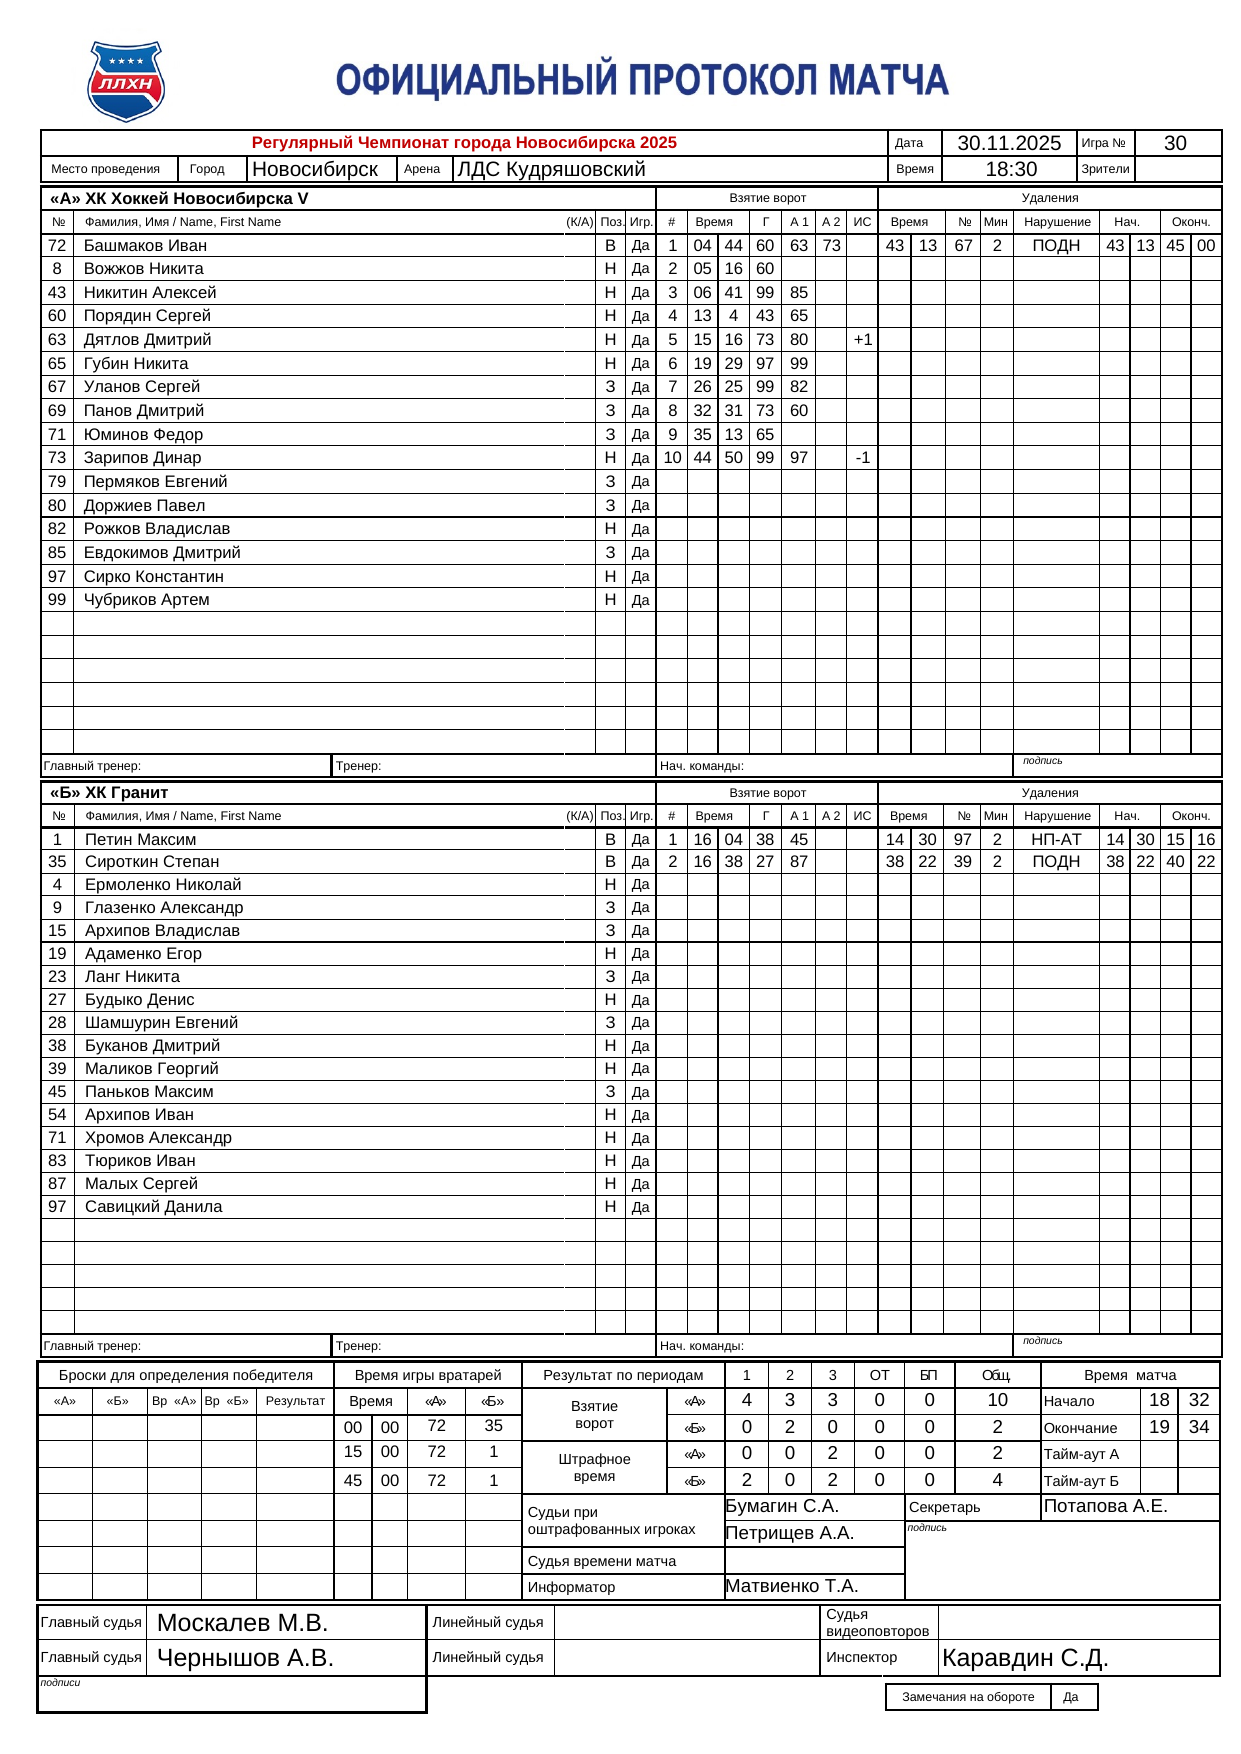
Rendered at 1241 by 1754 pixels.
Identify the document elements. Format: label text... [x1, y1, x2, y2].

table_cell [944, 943, 980, 964]
table_cell [1192, 328, 1221, 351]
table_cell [1161, 612, 1190, 634]
table_cell Да [626, 1173, 655, 1195]
table_cell [1131, 989, 1160, 1011]
table_cell 97 [42, 1196, 74, 1218]
table_cell 04 [688, 235, 717, 256]
table_cell [946, 446, 980, 469]
table_cell [816, 470, 846, 493]
table_cell [1192, 281, 1221, 303]
table_cell Нач. команды: [657, 1335, 1012, 1356]
table_cell В [596, 829, 625, 849]
table_cell Время [879, 805, 943, 826]
table_cell [1161, 943, 1190, 964]
table_cell 13 [1131, 235, 1160, 256]
table_cell [1014, 1012, 1099, 1033]
table_cell [1014, 989, 1099, 1011]
table_cell 1 [657, 235, 687, 256]
table_cell [1192, 943, 1221, 964]
table_header 30 [1136, 131, 1221, 155]
table_header Результат по периодам [523, 1363, 724, 1387]
table_cell [946, 470, 980, 493]
table_cell 99 [42, 588, 73, 611]
table_cell [946, 257, 980, 280]
table_cell [688, 1150, 717, 1172]
table_cell [981, 1265, 1013, 1287]
table_cell [981, 352, 1013, 374]
table_cell [847, 829, 877, 849]
table_cell [1100, 541, 1129, 564]
table_cell [944, 1081, 980, 1103]
table_cell 38 [879, 850, 910, 872]
table_cell [719, 1150, 749, 1172]
table_header «Б» ХК Гранит [42, 783, 655, 803]
table_cell [782, 1311, 815, 1333]
table_cell [257, 1416, 333, 1440]
table_cell [944, 989, 980, 1011]
table_cell Н [596, 1173, 625, 1195]
table_cell «А» [39, 1389, 92, 1413]
table_cell [1100, 1196, 1129, 1218]
table_cell 00 [373, 1441, 407, 1467]
table_cell [847, 659, 877, 682]
table_cell Паньков Максим [75, 1081, 564, 1103]
table_cell [565, 518, 595, 540]
table_cell [565, 494, 595, 516]
table_cell [879, 352, 910, 374]
table_cell [879, 1012, 910, 1033]
table_cell [1161, 1150, 1190, 1172]
table_cell З [596, 896, 625, 918]
table_cell [981, 1104, 1013, 1126]
table_cell Малых Сергей [75, 1173, 564, 1195]
table_cell [981, 1242, 1013, 1264]
table_header 30.11.2025 [943, 131, 1076, 155]
table_cell [1192, 989, 1221, 1011]
table_cell [1014, 588, 1099, 611]
table_cell [912, 1058, 943, 1079]
table_cell [1014, 1196, 1099, 1218]
table_cell 34 [1179, 1415, 1219, 1440]
table_cell [981, 494, 1013, 516]
table_cell [565, 1035, 595, 1057]
table_cell 4 [657, 305, 687, 327]
table_cell [1161, 1104, 1190, 1126]
table_cell [847, 1081, 877, 1103]
table_cell [816, 659, 846, 682]
table_cell З [596, 920, 625, 941]
table_cell [202, 1574, 256, 1599]
table_cell № [946, 211, 980, 233]
table_cell Окончание [1042, 1415, 1140, 1440]
table_cell [1131, 494, 1160, 516]
table_cell [719, 874, 749, 895]
table_cell [1161, 257, 1190, 280]
picture [5, 28, 1179, 129]
table_cell [408, 1521, 465, 1546]
table_cell [657, 920, 687, 941]
table_cell [981, 518, 1013, 540]
table_cell 67 [42, 376, 73, 398]
table_cell [750, 1127, 781, 1149]
table_cell [750, 966, 781, 987]
table_cell [1131, 1081, 1160, 1103]
table_cell [626, 659, 655, 682]
table_cell подпись [906, 1522, 1219, 1599]
table_cell [74, 730, 564, 753]
table_cell [1192, 1035, 1221, 1057]
table_cell Штрафное время [523, 1442, 666, 1493]
table_cell ПОДН [1014, 235, 1099, 256]
table_cell [657, 943, 687, 964]
table_cell [912, 636, 945, 658]
table_cell [1014, 470, 1099, 493]
table_cell [719, 1173, 749, 1195]
table_cell [1179, 1441, 1219, 1467]
table_cell [688, 943, 717, 964]
table_cell [688, 612, 717, 634]
table_cell [879, 1127, 910, 1149]
table_cell [750, 1196, 781, 1218]
table_cell [1131, 1035, 1160, 1057]
table_cell 16 [719, 257, 749, 280]
table_cell [782, 1035, 815, 1057]
table_cell [373, 1521, 407, 1546]
table_cell 00 [373, 1468, 407, 1493]
table_cell [946, 494, 980, 516]
table_cell [1192, 446, 1221, 469]
table_cell [719, 1288, 749, 1310]
table_cell [1100, 612, 1129, 634]
table_cell [657, 541, 687, 564]
table_cell [1131, 1219, 1160, 1241]
table_cell [565, 683, 595, 706]
table_cell 16 [688, 829, 717, 849]
table_cell Да [626, 376, 655, 398]
table_cell [565, 1242, 595, 1264]
table_cell [1161, 1035, 1190, 1057]
table_cell [1100, 989, 1129, 1011]
table_cell [257, 1574, 333, 1599]
table_cell [912, 874, 943, 895]
table_cell [657, 588, 687, 611]
table_cell [1161, 423, 1190, 445]
table_cell [912, 1196, 943, 1218]
table_cell [466, 1494, 521, 1520]
table_cell [1100, 636, 1129, 658]
table_cell Н [596, 305, 625, 327]
table_cell [879, 446, 910, 469]
table_cell [816, 707, 846, 729]
table_cell [946, 281, 980, 303]
table_cell [1192, 636, 1221, 658]
table_cell [1014, 328, 1099, 351]
table_cell [1014, 518, 1099, 540]
table_cell [816, 896, 846, 918]
table_cell [626, 612, 655, 634]
table_cell Оконч. [1161, 805, 1221, 826]
table_cell [1192, 1311, 1221, 1333]
table_cell [565, 470, 595, 493]
table_cell [657, 1288, 687, 1310]
table_cell [816, 1058, 846, 1079]
table_cell [847, 470, 877, 493]
table_cell [688, 1173, 717, 1195]
table_cell [719, 588, 749, 611]
table_cell [626, 683, 655, 706]
table_cell [912, 1150, 943, 1172]
table_cell [42, 1242, 74, 1264]
table_cell [688, 1311, 717, 1333]
table_cell [879, 707, 910, 729]
table_cell [1100, 943, 1129, 964]
table_cell [1014, 257, 1099, 280]
table_cell Игр. [626, 805, 655, 826]
table_cell 1 [657, 829, 687, 849]
table_cell З [596, 470, 625, 493]
table_cell Главный тренер: [42, 1335, 330, 1356]
table_cell [981, 1127, 1013, 1149]
table_cell # [657, 805, 687, 826]
table_cell 00 [373, 1416, 407, 1440]
table_cell 0 [812, 1415, 854, 1440]
table_cell [879, 1150, 910, 1172]
table_cell [847, 352, 877, 374]
table_cell 67 [946, 235, 980, 256]
table_cell Никитин Алексей [74, 281, 564, 303]
table_cell № [42, 211, 73, 233]
table_cell [1141, 1468, 1177, 1493]
table_cell 43 [1100, 235, 1129, 256]
table_cell [912, 707, 945, 729]
table_cell [719, 1058, 749, 1079]
table_cell [148, 1441, 201, 1467]
table_cell 00 [1192, 235, 1221, 256]
table_cell Ермоленко Николай [75, 874, 564, 895]
table_cell 0 [855, 1389, 904, 1413]
table_cell [1192, 352, 1221, 374]
table_cell [688, 1219, 717, 1241]
table_cell [750, 1081, 781, 1103]
table_cell [912, 659, 945, 682]
table_cell [719, 1311, 749, 1333]
table_cell [565, 1265, 595, 1287]
table_cell [657, 1242, 687, 1264]
table_cell [657, 636, 687, 658]
table_cell [1100, 1035, 1129, 1057]
table_cell [1014, 943, 1099, 964]
table_cell [596, 1219, 625, 1241]
table_cell [944, 1035, 980, 1057]
table_cell 7 [657, 376, 687, 398]
table_cell Фамилия, Имя / Name, First Name [74, 211, 565, 233]
table_cell [879, 659, 910, 682]
table_cell [946, 518, 980, 540]
table_cell [1100, 494, 1129, 516]
table_cell [657, 1311, 687, 1333]
table_cell ПОДН [1014, 850, 1099, 872]
table_cell [565, 399, 595, 422]
table_cell [981, 920, 1013, 941]
table_cell [879, 494, 910, 516]
table_cell [847, 518, 877, 540]
table_cell Тайм-аут Б [1042, 1468, 1140, 1493]
table_cell Г [750, 805, 781, 826]
table_cell [257, 1521, 333, 1546]
table_cell [879, 257, 910, 280]
table_cell Нач. [1100, 211, 1160, 233]
table_cell ИС [847, 211, 877, 233]
table_cell [335, 1547, 371, 1573]
table_cell [1161, 989, 1190, 1011]
table_cell [688, 565, 717, 587]
table_cell [1014, 730, 1099, 753]
table_cell [626, 1311, 655, 1333]
table_cell [1014, 1035, 1099, 1057]
table_cell [335, 1574, 371, 1599]
table_cell [1131, 1196, 1160, 1218]
table_cell [1100, 305, 1129, 327]
table_cell [596, 1311, 625, 1333]
table_cell [1136, 157, 1221, 181]
table_cell [879, 612, 910, 634]
table_cell [847, 565, 877, 587]
table_cell [39, 1441, 92, 1467]
table_cell [750, 518, 781, 540]
table_cell [1161, 659, 1190, 682]
table_cell [1014, 494, 1099, 516]
table_cell [1100, 281, 1129, 303]
table_cell [1161, 1058, 1190, 1079]
table_cell 1 [42, 829, 74, 849]
table_cell Н [596, 1104, 625, 1126]
table_cell [42, 683, 73, 706]
table_cell [719, 943, 749, 964]
table_cell [912, 612, 945, 634]
table_cell [1100, 1288, 1129, 1310]
table_cell «Б» [93, 1389, 147, 1413]
table_cell [946, 565, 980, 587]
table_cell [1192, 683, 1221, 706]
table_cell (К/А) [565, 805, 595, 826]
table_cell [1014, 1288, 1099, 1310]
table_cell [847, 1035, 877, 1057]
table_cell 0 [905, 1389, 954, 1413]
table_cell [1131, 399, 1160, 422]
table_cell [1131, 518, 1160, 540]
table_cell 65 [750, 423, 781, 445]
table_cell Юминов Федор [74, 423, 564, 445]
table_cell Адаменко Егор [75, 943, 564, 964]
table_cell 73 [816, 235, 846, 256]
table_cell Да [626, 423, 655, 445]
table_cell [847, 1012, 877, 1033]
table_cell [688, 1058, 717, 1079]
table_cell 4 [726, 1389, 768, 1413]
table_cell [847, 874, 877, 895]
table_cell 65 [42, 352, 73, 374]
table_cell [981, 659, 1013, 682]
table_cell [1100, 565, 1129, 587]
table_cell 30 [1131, 829, 1160, 849]
table_cell 05 [688, 257, 717, 280]
table_cell [847, 1311, 877, 1333]
table_cell [1014, 565, 1099, 587]
table_cell 18 [1141, 1389, 1177, 1413]
table_cell Вр «Б» [202, 1389, 256, 1413]
table_cell 2 [657, 257, 687, 280]
table_cell [555, 1606, 819, 1639]
table_cell 9 [657, 423, 687, 445]
table_cell [565, 541, 595, 564]
table_cell [750, 1150, 781, 1172]
table_cell [1014, 352, 1099, 374]
table_cell [1014, 1127, 1099, 1149]
table_cell Да [626, 328, 655, 351]
table_cell [847, 1242, 877, 1264]
table_cell Буканов Дмитрий [75, 1035, 564, 1057]
table_cell [148, 1547, 201, 1573]
table_cell [816, 565, 846, 587]
table_cell [335, 1494, 371, 1520]
table_cell 13 [912, 235, 945, 256]
table_cell Да [626, 565, 655, 587]
table_cell 0 [905, 1415, 954, 1440]
table_cell [42, 707, 73, 729]
table_cell 99 [782, 352, 815, 374]
table_cell 60 [782, 399, 815, 422]
table_cell [657, 1196, 687, 1218]
table_cell [1192, 612, 1221, 634]
table_cell [1161, 730, 1190, 753]
table_cell Да [626, 1058, 655, 1079]
table_cell [565, 943, 595, 964]
table_cell 3 [657, 281, 687, 303]
table_cell [565, 707, 595, 729]
table_cell [981, 1196, 1013, 1218]
table_cell [1014, 1150, 1099, 1172]
table_cell [912, 920, 943, 941]
table_cell Инспектор [821, 1640, 938, 1675]
table_cell [373, 1574, 407, 1599]
table_cell [1131, 423, 1160, 445]
table_cell [1100, 518, 1129, 540]
table_cell [912, 281, 945, 303]
table_cell [565, 1288, 595, 1310]
table_cell 8 [42, 257, 73, 280]
table_cell [1014, 612, 1099, 634]
table_cell [750, 541, 781, 564]
table_cell [944, 1242, 980, 1264]
table_cell Петрищев А.А. [726, 1521, 904, 1546]
table_cell [1100, 920, 1129, 941]
table_cell [816, 1104, 846, 1126]
table_cell [879, 1104, 910, 1126]
table_cell [657, 730, 687, 753]
table_cell Судья времени матча [523, 1548, 724, 1573]
table_cell [1100, 352, 1129, 374]
table_cell [879, 1242, 910, 1264]
table_cell Начало [1042, 1389, 1140, 1413]
table_cell 2 [812, 1468, 854, 1493]
table_cell [688, 1035, 717, 1057]
table_cell З [596, 1012, 625, 1033]
table_cell 63 [42, 328, 73, 351]
table_cell Игр. [626, 211, 655, 233]
table_cell [782, 494, 815, 516]
table_cell [408, 1574, 465, 1599]
table_cell [816, 446, 846, 469]
table_header Игра № [1078, 131, 1134, 155]
table_cell [42, 730, 73, 753]
table_cell [1131, 1127, 1160, 1149]
table_cell Да [626, 399, 655, 422]
table_cell 45 [42, 1081, 74, 1103]
table_cell Сироткин Степан [75, 850, 564, 872]
table_cell [1131, 541, 1160, 564]
table_cell [981, 1219, 1013, 1241]
table_cell 60 [750, 235, 781, 256]
table_cell [1014, 1058, 1099, 1079]
table_cell [626, 730, 655, 753]
table_cell Тренер: [333, 1335, 655, 1356]
table_cell Чернышов А.В. [147, 1640, 425, 1675]
table_cell [596, 1242, 625, 1264]
table_cell 13 [719, 423, 749, 445]
table_cell 35 [42, 850, 74, 872]
table_cell [42, 659, 73, 682]
table_cell [75, 1288, 564, 1310]
table_cell [847, 305, 877, 327]
table_cell [816, 281, 846, 303]
table_cell [981, 612, 1013, 634]
table_cell [1192, 1219, 1221, 1241]
table_cell [719, 730, 749, 753]
table_cell [596, 636, 625, 658]
table_cell [981, 399, 1013, 422]
table_header «А» ХК Хоккей Новосибирска V [42, 188, 655, 209]
table_cell [847, 1150, 877, 1172]
table_cell Н [596, 874, 625, 895]
table_cell Тюриков Иван [75, 1150, 564, 1172]
table_cell 80 [42, 494, 73, 516]
table_cell Н [596, 257, 625, 280]
table_cell 39 [42, 1058, 74, 1079]
table_cell [912, 1265, 943, 1287]
table_cell Главный судья [39, 1640, 146, 1675]
table_cell Да [626, 920, 655, 941]
table_cell [912, 565, 945, 587]
table_cell [879, 305, 910, 327]
table_header Удаления [879, 188, 1221, 209]
table_cell [688, 1104, 717, 1126]
table_cell [688, 1081, 717, 1103]
table_cell Хромов Александр [75, 1127, 564, 1149]
table_cell [946, 730, 980, 753]
table_cell [1161, 1242, 1190, 1264]
table_cell [565, 1012, 595, 1033]
table_cell [688, 518, 717, 540]
table_cell 73 [750, 399, 781, 422]
table_cell [847, 966, 877, 987]
table_cell 35 [688, 423, 717, 445]
table_cell Нач. [1100, 805, 1160, 826]
table_cell [1192, 1265, 1221, 1287]
table_cell [626, 1219, 655, 1241]
table_cell Глазенко Александр [75, 896, 564, 918]
table_cell [816, 1035, 846, 1057]
table_cell Поз. [596, 805, 625, 826]
table_cell [782, 896, 815, 918]
table_cell Да [626, 829, 655, 849]
table_cell [782, 659, 815, 682]
table_cell Архипов Владислав [75, 920, 564, 941]
table_cell [879, 588, 910, 611]
table_cell [1131, 1265, 1160, 1287]
table_cell [1192, 1150, 1221, 1172]
table_cell 2 [956, 1442, 1040, 1467]
table_cell [946, 423, 980, 445]
table_cell [74, 659, 564, 682]
table_cell [1100, 1150, 1129, 1172]
table_cell [981, 730, 1013, 753]
table_cell 10 [956, 1389, 1040, 1413]
table_cell 1 [466, 1468, 521, 1493]
table_cell Да [626, 281, 655, 303]
table_cell [912, 494, 945, 516]
table_cell [782, 518, 815, 540]
table_cell 29 [719, 352, 749, 374]
table_cell [1131, 943, 1160, 964]
table_cell [1014, 541, 1099, 564]
table_cell [879, 636, 910, 658]
table_cell [688, 1012, 717, 1033]
table_cell [1192, 1127, 1221, 1149]
table_cell [981, 943, 1013, 964]
table_cell [782, 707, 815, 729]
table_cell [596, 683, 625, 706]
table_cell [1131, 257, 1160, 280]
table_cell Евдокимов Дмитрий [74, 541, 564, 564]
table_cell 30 [912, 829, 943, 849]
table_cell Да [626, 1035, 655, 1057]
table_cell [847, 423, 877, 445]
table_cell [1161, 305, 1190, 327]
table_cell [1161, 1012, 1190, 1033]
table_cell [847, 257, 877, 280]
table_cell [816, 1012, 846, 1033]
table_cell [1192, 494, 1221, 516]
table_cell Н [596, 943, 625, 964]
table_cell Да [626, 518, 655, 540]
table_cell [202, 1416, 256, 1440]
table_cell [782, 1265, 815, 1287]
table_cell [782, 874, 815, 895]
table_cell [1179, 1468, 1219, 1493]
table_cell [879, 423, 910, 445]
table_cell 2 [981, 850, 1013, 872]
table_cell 71 [42, 423, 73, 445]
table_cell [1100, 328, 1129, 351]
table_cell 41 [719, 281, 749, 303]
table_cell 45 [335, 1468, 371, 1493]
table_cell [782, 1012, 815, 1033]
table_cell [688, 730, 717, 753]
table_cell Вр «А» [148, 1389, 201, 1413]
table_cell Да [626, 257, 655, 280]
table_cell 4 [719, 305, 749, 327]
table_cell [750, 1288, 781, 1310]
table_cell [816, 636, 846, 658]
table_cell [847, 588, 877, 611]
table_cell [626, 1242, 655, 1264]
table_header Замечания на обороте [887, 1685, 1050, 1709]
table_cell № [944, 805, 980, 826]
table_cell [782, 1242, 815, 1264]
table_cell [847, 1288, 877, 1310]
table_cell [879, 376, 910, 398]
table_cell Да [626, 1150, 655, 1172]
table_cell Пермяков Евгений [74, 470, 564, 493]
table_cell [1014, 966, 1099, 987]
table_cell Да [626, 943, 655, 964]
table_cell [202, 1494, 256, 1520]
table_cell [816, 850, 846, 872]
table_cell З [596, 494, 625, 516]
table_cell [847, 612, 877, 634]
table_cell 0 [769, 1468, 811, 1493]
table_cell [847, 850, 877, 872]
table_cell [1014, 305, 1099, 327]
table_cell [657, 989, 687, 1011]
table_cell [944, 1173, 980, 1195]
table_cell [946, 328, 980, 351]
table_cell Тайм-аут А [1042, 1441, 1140, 1467]
table_cell [1131, 707, 1160, 729]
table_cell [657, 1150, 687, 1172]
table_cell Нач. команды: [657, 755, 1012, 776]
table_cell [1161, 1288, 1190, 1310]
table_cell [688, 1127, 717, 1149]
table_cell [750, 1242, 781, 1264]
table_cell [565, 1150, 595, 1172]
table_cell [1131, 896, 1160, 918]
table_cell [719, 1219, 749, 1241]
table_cell [750, 1104, 781, 1126]
table_cell [719, 612, 749, 634]
table_cell [750, 989, 781, 1011]
table_cell [1131, 352, 1160, 374]
table_cell [847, 1173, 877, 1195]
table_cell Да [626, 966, 655, 987]
table_cell [1100, 1104, 1129, 1126]
table_cell [750, 1058, 781, 1079]
table_cell [879, 896, 910, 918]
table_cell 19 [1141, 1415, 1177, 1440]
table_cell Да [626, 588, 655, 611]
table_cell [879, 565, 910, 587]
table_cell [1161, 588, 1190, 611]
table_cell [565, 257, 595, 280]
table_cell подпись [1014, 1335, 1221, 1356]
table_cell 71 [42, 1127, 74, 1149]
table_cell [750, 896, 781, 918]
table_cell Маликов Георгий [75, 1058, 564, 1079]
table_header Взятие ворот [657, 188, 877, 209]
table_cell [1014, 896, 1099, 918]
table_cell Н [596, 352, 625, 374]
table_cell [565, 1081, 595, 1103]
table_cell [719, 565, 749, 587]
table_cell [657, 896, 687, 918]
table_cell [1192, 305, 1221, 327]
table_cell Тренер: [333, 755, 655, 776]
table_cell [879, 989, 910, 1011]
table_cell 10 [657, 446, 687, 469]
table_cell [944, 1012, 980, 1033]
table_cell [847, 1265, 877, 1287]
table_cell Порядин Сергей [74, 305, 564, 327]
table_cell [782, 966, 815, 987]
table_cell [1099, 1682, 1220, 1711]
table_cell 14 [1100, 829, 1129, 849]
table_cell [1100, 1242, 1129, 1264]
table_cell [782, 423, 815, 445]
table_cell А 2 [816, 805, 846, 826]
table_cell [1192, 1242, 1221, 1264]
table_cell [912, 470, 945, 493]
table_cell Время [688, 211, 749, 233]
table_cell 35 [466, 1416, 521, 1440]
table_cell [1014, 376, 1099, 398]
table_cell [847, 376, 877, 398]
table_cell 0 [769, 1442, 811, 1467]
table_cell [782, 1196, 815, 1218]
table_cell [596, 1288, 625, 1310]
table_cell [657, 518, 687, 540]
table_cell 50 [719, 446, 749, 469]
table_cell [879, 399, 910, 422]
table_cell [981, 423, 1013, 445]
table_cell [912, 1288, 943, 1310]
table_cell [816, 1127, 846, 1149]
table_cell [847, 730, 877, 753]
table_cell [879, 1288, 910, 1310]
table_cell Н [596, 446, 625, 469]
table_cell 85 [782, 281, 815, 303]
table_cell [782, 1150, 815, 1172]
table_cell Губин Никита [74, 352, 564, 374]
table_cell [42, 612, 73, 634]
table_cell 80 [782, 328, 815, 351]
table_cell [596, 1265, 625, 1287]
table_cell [1131, 328, 1160, 351]
table_cell 00 [335, 1416, 371, 1440]
table_cell [719, 636, 749, 658]
table_cell [847, 1104, 877, 1126]
table_cell [688, 1242, 717, 1264]
table_cell [74, 683, 564, 706]
table_cell [782, 730, 815, 753]
table_cell [944, 896, 980, 918]
table_cell [1014, 1104, 1099, 1126]
table_cell [1161, 1196, 1190, 1218]
table_cell [750, 683, 781, 706]
table_cell Чубриков Артем [74, 588, 564, 611]
table_cell [879, 1219, 910, 1241]
table_header Дата [889, 131, 941, 155]
table_cell [657, 1035, 687, 1057]
table_cell [148, 1494, 201, 1520]
table_cell [719, 1196, 749, 1218]
table_cell [1161, 636, 1190, 658]
table_cell 32 [1179, 1389, 1219, 1413]
table_cell [1161, 966, 1190, 987]
table_cell [1131, 683, 1160, 706]
table_cell [1192, 1104, 1221, 1126]
table_cell 31 [719, 399, 749, 422]
table_cell 60 [750, 257, 781, 280]
table_cell [816, 423, 846, 445]
table_cell [981, 1150, 1013, 1172]
table_cell [981, 707, 1013, 729]
table_cell [1161, 399, 1190, 422]
table_cell 18:30 [943, 157, 1076, 181]
table_cell 82 [42, 518, 73, 540]
table_cell [782, 1104, 815, 1126]
table_cell [466, 1547, 521, 1573]
table_cell [847, 636, 877, 658]
table_header 3 [812, 1363, 854, 1387]
table_cell Новосибирск [248, 157, 396, 181]
table_cell 87 [42, 1173, 74, 1195]
table_cell [750, 565, 781, 587]
table_cell [816, 989, 846, 1011]
table_cell Н [596, 518, 625, 540]
table_cell Матвиенко Т.А. [726, 1575, 904, 1599]
table_cell [879, 1081, 910, 1103]
table_cell [626, 636, 655, 658]
table_cell [981, 470, 1013, 493]
table_cell [879, 943, 910, 964]
table_cell [816, 1265, 846, 1287]
table_cell Оконч. [1161, 211, 1221, 233]
table_cell [1131, 874, 1160, 895]
table_cell [657, 1127, 687, 1149]
table_cell Да [626, 470, 655, 493]
table_cell Потапова А.Е. [1042, 1495, 1219, 1520]
table_cell 39 [944, 850, 980, 872]
table_cell 40 [1161, 850, 1190, 872]
table_cell [981, 1288, 1013, 1310]
table_cell [1014, 707, 1099, 729]
table_cell Да [626, 446, 655, 469]
table_cell [1161, 470, 1190, 493]
table_cell Мин [981, 805, 1013, 826]
table_cell Нарушение [1014, 211, 1099, 233]
table_cell [782, 1219, 815, 1241]
table_cell [719, 518, 749, 540]
table_cell Шамшурин Евгений [75, 1012, 564, 1033]
table_cell Да [626, 874, 655, 895]
table_cell [1192, 1173, 1221, 1195]
table_cell [39, 1468, 92, 1493]
table_cell [847, 494, 877, 516]
table_cell [1100, 588, 1129, 611]
table_cell [1014, 920, 1099, 941]
table_cell [1161, 446, 1190, 469]
table_cell [565, 989, 595, 1011]
table_cell [688, 707, 717, 729]
table_cell [816, 1311, 846, 1333]
table_cell [565, 636, 595, 658]
table_cell [565, 920, 595, 941]
table_cell [750, 636, 781, 658]
table_cell [596, 730, 625, 753]
table_cell 43 [879, 235, 910, 256]
table_cell [1131, 612, 1160, 634]
table_cell [750, 943, 781, 964]
table_cell Мин [981, 211, 1013, 233]
table_cell [1131, 588, 1160, 611]
table_cell [816, 352, 846, 374]
table_cell [1014, 1265, 1099, 1287]
table_cell [1131, 565, 1160, 587]
table_cell [408, 1547, 465, 1573]
table_cell В [596, 235, 625, 256]
table_cell [1100, 1265, 1129, 1287]
table_cell Да [626, 305, 655, 327]
table_cell [565, 305, 595, 327]
table_cell А 2 [816, 211, 846, 233]
table_cell [1192, 1058, 1221, 1079]
table_cell [912, 1173, 943, 1195]
table_cell А 1 [782, 805, 815, 826]
table_cell [816, 1173, 846, 1195]
table_cell 97 [750, 352, 781, 374]
table_cell 97 [944, 829, 980, 849]
table_cell [946, 636, 980, 658]
table_cell [688, 470, 717, 493]
table_cell 44 [688, 446, 717, 469]
table_cell [1014, 423, 1099, 445]
table_cell -1 [847, 446, 877, 469]
table_cell 3 [769, 1389, 811, 1413]
table_cell [1131, 659, 1160, 682]
table_cell [879, 1196, 910, 1218]
table_cell [879, 1058, 910, 1079]
table_cell [719, 920, 749, 941]
table_cell [944, 874, 980, 895]
table_cell НП-АТ [1014, 829, 1099, 849]
table_cell подписи [39, 1677, 425, 1711]
table_cell [75, 1311, 564, 1333]
table_cell [657, 1219, 687, 1241]
table_cell Н [596, 1058, 625, 1079]
table_cell [657, 1012, 687, 1033]
table_cell [719, 683, 749, 706]
table_cell [1100, 683, 1129, 706]
table_cell 9 [42, 896, 74, 918]
table_cell [39, 1416, 92, 1440]
table_cell [816, 683, 846, 706]
table_cell [657, 966, 687, 987]
table_cell [782, 1058, 815, 1079]
table_cell [750, 1035, 781, 1057]
table_cell 43 [42, 281, 73, 303]
table_cell [782, 1127, 815, 1149]
table_cell Уланов Сергей [74, 376, 564, 398]
table_cell [981, 565, 1013, 587]
table_cell [981, 966, 1013, 987]
table_cell Да [626, 850, 655, 872]
table_cell [555, 1640, 819, 1675]
table_cell [847, 399, 877, 422]
table_cell [466, 1574, 521, 1599]
table_cell 23 [42, 966, 74, 987]
table_cell [688, 636, 717, 658]
table_cell [1131, 636, 1160, 658]
table_cell [93, 1547, 147, 1573]
table_cell «А» [668, 1442, 724, 1467]
table_cell [939, 1606, 1219, 1639]
table_cell [750, 1219, 781, 1241]
table_cell 87 [782, 850, 815, 872]
table_cell [1192, 423, 1221, 445]
table_cell [42, 1311, 74, 1333]
table_cell [782, 636, 815, 658]
table_cell [981, 541, 1013, 564]
table_cell +1 [847, 328, 877, 351]
table_cell 2 [981, 829, 1013, 849]
table_cell [981, 281, 1013, 303]
table_cell [565, 1311, 595, 1333]
table_cell [688, 896, 717, 918]
table_cell [1192, 470, 1221, 493]
table_cell [719, 1035, 749, 1057]
table_cell [1100, 1127, 1129, 1149]
table_cell 19 [42, 943, 74, 964]
table_cell [847, 920, 877, 941]
table_cell [1192, 588, 1221, 611]
table_cell [750, 659, 781, 682]
table_cell [565, 896, 595, 918]
table_cell [981, 683, 1013, 706]
table_header БП [905, 1363, 954, 1387]
table_cell [565, 1127, 595, 1149]
table_cell [719, 707, 749, 729]
table_cell [596, 707, 625, 729]
table_cell 0 [726, 1415, 768, 1440]
table_cell [847, 896, 877, 918]
table_cell [1014, 659, 1099, 682]
table_cell [944, 1058, 980, 1079]
table_cell [816, 376, 846, 398]
table_cell [1161, 1127, 1190, 1149]
table_cell [657, 1104, 687, 1126]
table_cell [93, 1494, 147, 1520]
table_cell [847, 1058, 877, 1079]
table_cell Москалев М.В. [147, 1606, 425, 1639]
table_cell З [596, 541, 625, 564]
table_cell [1014, 1311, 1099, 1333]
table_cell [1131, 1173, 1160, 1195]
table_cell [816, 518, 846, 540]
table_cell [148, 1521, 201, 1546]
table_cell [1100, 1058, 1129, 1079]
table_cell [42, 1219, 74, 1241]
table_cell [883, 1677, 1220, 1681]
table_cell [202, 1441, 256, 1467]
table_cell А 1 [782, 211, 815, 233]
table_cell 38 [42, 1035, 74, 1057]
table_cell [946, 683, 980, 706]
table_cell [981, 446, 1013, 469]
table_cell [1192, 518, 1221, 540]
table_cell [944, 1219, 980, 1241]
table_cell [816, 305, 846, 327]
table_cell [1192, 659, 1221, 682]
table_cell [565, 612, 595, 634]
table_cell [981, 257, 1013, 280]
table_cell [657, 1058, 687, 1079]
table_cell [981, 1081, 1013, 1103]
table_cell [816, 1081, 846, 1103]
table_cell [626, 1265, 655, 1287]
table_cell [816, 1196, 846, 1218]
table_cell [1161, 494, 1190, 516]
table_cell [782, 1288, 815, 1310]
table_cell Н [596, 1150, 625, 1172]
table_cell [782, 1173, 815, 1195]
table_cell [1100, 446, 1129, 469]
table_header Взятие ворот [657, 783, 877, 803]
table_cell [944, 1288, 980, 1310]
table_cell 2 [981, 235, 1013, 256]
table_cell [257, 1547, 333, 1573]
table_cell [1161, 683, 1190, 706]
table_cell [1131, 305, 1160, 327]
table_cell [75, 1242, 564, 1264]
table_cell Да [626, 1104, 655, 1126]
table_cell [912, 541, 945, 564]
table_cell 82 [782, 376, 815, 398]
table_cell 73 [750, 328, 781, 351]
table_cell 27 [750, 850, 781, 872]
table_cell [847, 683, 877, 706]
table_cell 85 [42, 541, 73, 564]
table_cell [782, 541, 815, 564]
table_cell [688, 683, 717, 706]
table_cell [782, 920, 815, 941]
table_cell [93, 1521, 147, 1546]
table_cell 54 [42, 1104, 74, 1126]
table_header 1 [726, 1363, 768, 1387]
table_cell [1161, 565, 1190, 587]
table_cell [1161, 920, 1190, 941]
table_cell [1014, 1242, 1099, 1264]
table_cell [816, 612, 846, 634]
table_cell 13 [688, 305, 717, 327]
table_cell № [42, 805, 74, 826]
table_cell [657, 470, 687, 493]
table_cell Судья видеоповторов [821, 1606, 938, 1639]
table_cell [719, 470, 749, 493]
table_cell [946, 707, 980, 729]
table_cell [74, 636, 564, 658]
table_cell 99 [750, 446, 781, 469]
table_cell Главный тренер: [42, 755, 330, 776]
table_cell Город [179, 157, 246, 181]
table_cell Арена [398, 157, 452, 181]
table_cell [816, 1288, 846, 1310]
table_cell [202, 1521, 256, 1546]
table_cell [912, 730, 945, 753]
table_cell [93, 1468, 147, 1493]
table_cell Н [596, 328, 625, 351]
table_cell Результат [257, 1389, 333, 1413]
table_cell [782, 943, 815, 964]
table_cell [816, 874, 846, 895]
table_cell [657, 707, 687, 729]
table_cell [93, 1416, 147, 1440]
table_cell [657, 874, 687, 895]
table_cell [981, 328, 1013, 351]
table_cell Будыко Денис [75, 989, 564, 1011]
table_cell Н [596, 281, 625, 303]
table_cell ЛДС Кудряшовский [454, 157, 887, 181]
table_cell [912, 896, 943, 918]
table_cell 0 [855, 1468, 904, 1493]
table_cell [1131, 1242, 1160, 1264]
table_cell Линейный судья [428, 1640, 554, 1675]
table_cell [1014, 1173, 1099, 1195]
table_cell [816, 943, 846, 964]
table_cell Н [596, 1196, 625, 1218]
table_cell [565, 850, 595, 872]
table_cell 99 [750, 281, 781, 303]
table_cell [782, 612, 815, 634]
table_cell [750, 920, 781, 941]
table_cell [912, 1012, 943, 1033]
table_cell [847, 707, 877, 729]
table_cell [912, 1311, 943, 1333]
table_cell [39, 1547, 92, 1573]
table_cell [1131, 966, 1160, 987]
table_cell [719, 541, 749, 564]
table_cell [912, 683, 945, 706]
table_cell [1100, 257, 1129, 280]
table_cell [981, 1012, 1013, 1033]
table_cell 22 [1192, 850, 1221, 872]
table_cell [944, 1265, 980, 1287]
table_cell 38 [750, 829, 781, 849]
table_cell Сирко Константин [74, 565, 564, 587]
table_cell Да [626, 896, 655, 918]
table_cell Место проведения [42, 157, 177, 181]
table_cell [1161, 352, 1190, 374]
table_cell «А» [668, 1389, 724, 1413]
table_cell [688, 588, 717, 611]
table_cell [847, 1196, 877, 1218]
table_cell Бумагин С.А. [726, 1495, 904, 1520]
table_cell [912, 399, 945, 422]
table_cell [1131, 281, 1160, 303]
table_cell Петин Максим [75, 829, 564, 849]
table_cell [373, 1494, 407, 1520]
table_cell [596, 612, 625, 634]
table_cell Да [626, 541, 655, 564]
table_cell [1100, 376, 1129, 398]
table_cell [1161, 328, 1190, 351]
table_cell [944, 1150, 980, 1172]
table_cell [1014, 683, 1099, 706]
table_cell [408, 1494, 465, 1520]
table_cell [944, 1104, 980, 1126]
table_cell Поз. [596, 211, 625, 233]
table_cell [1192, 1196, 1221, 1218]
table_cell [1100, 659, 1129, 682]
table_cell [688, 1265, 717, 1287]
table_cell [1192, 874, 1221, 895]
table_cell [1131, 376, 1160, 398]
table_cell [688, 920, 717, 941]
table_cell Секретарь [906, 1495, 1040, 1520]
table_cell [1192, 399, 1221, 422]
table_cell [719, 1242, 749, 1264]
table_cell [946, 659, 980, 682]
table_cell З [596, 423, 625, 445]
table_cell [1100, 966, 1129, 987]
table_cell [719, 1012, 749, 1033]
table_cell [1192, 707, 1221, 729]
table_cell [750, 494, 781, 516]
table_cell [981, 1035, 1013, 1057]
table_cell [657, 659, 687, 682]
table_cell [1014, 446, 1099, 469]
table_cell [1131, 1012, 1160, 1033]
table_cell [847, 989, 877, 1011]
table_cell [946, 588, 980, 611]
table_cell [879, 966, 910, 987]
table_cell [1100, 1173, 1129, 1195]
table_cell [912, 305, 945, 327]
table_cell [879, 518, 910, 540]
table_cell З [596, 1081, 625, 1103]
table_cell [879, 920, 910, 941]
table_cell [1100, 423, 1129, 445]
table_cell [1192, 1012, 1221, 1033]
table_cell 2 [726, 1468, 768, 1493]
table_cell [688, 659, 717, 682]
table_cell 2 [657, 850, 687, 872]
table_cell [816, 541, 846, 564]
table_cell 22 [912, 850, 943, 872]
table_cell [257, 1441, 333, 1467]
table_cell [944, 966, 980, 987]
table_cell [1100, 470, 1129, 493]
table_cell [879, 1311, 910, 1333]
table_cell [816, 1219, 846, 1241]
table_cell Зрители [1078, 157, 1134, 181]
table_cell Архипов Иван [75, 1104, 564, 1126]
table_cell 2 [812, 1442, 854, 1467]
table_cell [688, 966, 717, 987]
table_cell [1192, 966, 1221, 987]
table_cell [912, 989, 943, 1011]
table_cell [1131, 1058, 1160, 1079]
table_cell [1014, 1081, 1099, 1103]
table_cell Башмаков Иван [74, 235, 564, 256]
table_cell [1100, 730, 1129, 753]
table_cell [1192, 896, 1221, 918]
table_cell [750, 588, 781, 611]
table_cell З [596, 966, 625, 987]
table_cell [912, 518, 945, 540]
table_cell 0 [905, 1442, 954, 1467]
table_cell 8 [657, 399, 687, 422]
table_cell [1192, 920, 1221, 941]
table_cell [565, 446, 595, 469]
table_cell [879, 730, 910, 753]
table_cell [1161, 281, 1190, 303]
table_cell [946, 541, 980, 564]
table_cell [1161, 896, 1190, 918]
table_cell [335, 1521, 371, 1546]
table_cell [657, 1081, 687, 1103]
table_cell [1161, 1311, 1190, 1333]
table_cell [750, 707, 781, 729]
table_cell 97 [782, 446, 815, 469]
table_cell [1192, 1288, 1221, 1310]
table_cell [1131, 1288, 1160, 1310]
table_cell [879, 683, 910, 706]
table_cell [148, 1574, 201, 1599]
table_cell [847, 1219, 877, 1241]
table_cell Да [626, 235, 655, 256]
table_cell 4 [956, 1468, 1040, 1493]
table_cell [816, 399, 846, 422]
table_cell [202, 1547, 256, 1573]
table_cell [1014, 636, 1099, 658]
table_cell [565, 423, 595, 445]
table_header Удаления [879, 783, 1221, 803]
table_cell [565, 874, 595, 895]
table_cell подпись [1014, 755, 1221, 776]
table_cell Взятие ворот [523, 1389, 666, 1440]
table_cell 0 [855, 1415, 904, 1440]
table_cell [1100, 896, 1129, 918]
table_cell [912, 376, 945, 398]
table_cell [912, 446, 945, 469]
table_cell 16 [688, 850, 717, 872]
table_cell [1192, 257, 1221, 280]
table_cell [719, 659, 749, 682]
table_header 2 [769, 1363, 811, 1387]
table_cell [816, 920, 846, 941]
table_cell [1141, 1441, 1177, 1467]
table_cell [944, 920, 980, 941]
table_cell [565, 1058, 595, 1079]
table_cell Время [879, 211, 945, 233]
table_cell [688, 1288, 717, 1310]
table_cell [946, 612, 980, 634]
table_cell [912, 1104, 943, 1126]
table_cell [1161, 1265, 1190, 1287]
table_cell [719, 989, 749, 1011]
table_cell [688, 1196, 717, 1218]
table_cell В [596, 850, 625, 872]
table_cell [847, 541, 877, 564]
table_cell [719, 1127, 749, 1149]
table_cell [816, 1150, 846, 1172]
table_cell [750, 1173, 781, 1195]
table_cell [688, 494, 717, 516]
table_cell Рожков Владислав [74, 518, 564, 540]
table_cell [42, 1265, 74, 1287]
table_cell [981, 1311, 1013, 1333]
table_cell [93, 1441, 147, 1467]
table_cell [688, 874, 717, 895]
table_cell [912, 1219, 943, 1241]
table_cell [719, 1081, 749, 1103]
table_cell [847, 943, 877, 964]
table_cell [1100, 1311, 1129, 1333]
table_cell Фамилия, Имя / Name, First Name [75, 805, 565, 826]
table_header Регулярный Чемпионат города Новосибирска 2025 [42, 131, 887, 155]
table_cell 72 [408, 1441, 465, 1467]
table_header Общ. [956, 1363, 1040, 1387]
table_cell [688, 541, 717, 564]
table_cell Ланг Никита [75, 966, 564, 987]
table_cell 16 [1192, 829, 1221, 849]
table_cell Да [626, 1012, 655, 1033]
table_cell 73 [42, 446, 73, 469]
table_cell [912, 966, 943, 987]
table_cell [1131, 1311, 1160, 1333]
table_cell [42, 636, 73, 658]
table_cell [1131, 446, 1160, 469]
table_cell [750, 874, 781, 895]
table_cell [782, 565, 815, 587]
table_cell [565, 1219, 595, 1241]
table_cell [912, 1242, 943, 1264]
table_cell [816, 829, 846, 849]
table_cell [565, 1173, 595, 1195]
table_cell [1131, 470, 1160, 493]
table_cell [750, 1265, 781, 1287]
table_cell 97 [42, 565, 73, 587]
table_cell 65 [782, 305, 815, 327]
table_cell [912, 1081, 943, 1103]
table_cell [688, 989, 717, 1011]
table_cell 99 [750, 376, 781, 398]
table_cell [565, 829, 595, 849]
table_cell 72 [408, 1468, 465, 1493]
table_cell [946, 376, 980, 398]
table_cell [750, 730, 781, 753]
table_cell Судьи при оштрафованных игроках [523, 1495, 724, 1546]
table_cell [565, 352, 595, 374]
table_cell [944, 1196, 980, 1218]
table_cell 60 [42, 305, 73, 327]
table_cell 14 [879, 829, 910, 849]
table_cell 5 [657, 328, 687, 351]
table_cell 27 [42, 989, 74, 1011]
table_cell [726, 1548, 904, 1573]
table_cell 1 [466, 1441, 521, 1467]
table_cell [816, 966, 846, 987]
table_cell 0 [726, 1442, 768, 1467]
table_cell [1014, 1219, 1099, 1241]
table_cell [912, 423, 945, 445]
table_cell [1131, 920, 1160, 941]
table_cell Да [626, 989, 655, 1011]
table_cell [912, 943, 943, 964]
table_cell «Б» [668, 1468, 724, 1493]
table_cell 2 [769, 1415, 811, 1440]
table_cell 6 [657, 352, 687, 374]
table_cell [750, 1012, 781, 1033]
table_cell 0 [855, 1442, 904, 1467]
table_cell 38 [719, 850, 749, 872]
table_cell 72 [42, 235, 73, 256]
table_cell [879, 470, 910, 493]
table_cell [944, 1127, 980, 1149]
table_cell [782, 470, 815, 493]
table_cell 43 [750, 305, 781, 327]
table_cell 06 [688, 281, 717, 303]
table_cell [93, 1574, 147, 1599]
table_cell [981, 636, 1013, 658]
table_cell [879, 281, 910, 303]
table_cell [879, 328, 910, 351]
table_cell [879, 874, 910, 895]
table_cell [657, 494, 687, 516]
table_cell Вожжов Никита [74, 257, 564, 280]
table_cell «Б» [668, 1415, 724, 1440]
table_cell 63 [782, 235, 815, 256]
table_cell [1192, 541, 1221, 564]
table_cell [39, 1521, 92, 1546]
table_cell Панов Дмитрий [74, 399, 564, 422]
table_cell [750, 1311, 781, 1333]
table_cell [912, 328, 945, 351]
table_cell [981, 1173, 1013, 1195]
table_cell Савицкий Данила [75, 1196, 564, 1218]
table_cell [944, 1311, 980, 1333]
table_cell [912, 588, 945, 611]
table_cell [1192, 376, 1221, 398]
table_cell [565, 588, 595, 611]
table_cell [1161, 518, 1190, 540]
table_cell [946, 305, 980, 327]
table_cell [1161, 1081, 1190, 1103]
table_header Броски для определения победителя [39, 1363, 333, 1387]
table_cell Главный судья [39, 1606, 146, 1639]
table_cell [565, 1196, 595, 1218]
table_cell [657, 1173, 687, 1195]
table_cell 28 [42, 1012, 74, 1033]
table_cell 15 [688, 328, 717, 351]
table_cell Н [596, 1127, 625, 1149]
table_cell [719, 494, 749, 516]
table_cell [946, 352, 980, 374]
table_cell [596, 659, 625, 682]
table_cell [1014, 281, 1099, 303]
table_cell Информатор [523, 1575, 724, 1599]
table_cell [148, 1468, 201, 1493]
table_cell Доржиев Павел [74, 494, 564, 516]
table_cell [565, 328, 595, 351]
table_cell [912, 1035, 943, 1057]
table_cell Зарипов Динар [74, 446, 564, 469]
table_cell [1192, 730, 1221, 753]
table_cell [750, 470, 781, 493]
table_cell [565, 565, 595, 587]
table_cell 38 [1100, 850, 1129, 872]
table_cell [847, 281, 877, 303]
table_cell [782, 989, 815, 1011]
table_cell [1100, 874, 1129, 895]
table_cell [1161, 1219, 1190, 1241]
table_cell [981, 305, 1013, 327]
table_cell [912, 1127, 943, 1149]
table_cell [257, 1494, 333, 1520]
table_cell Н [596, 588, 625, 611]
table_cell [981, 989, 1013, 1011]
table_cell [879, 1173, 910, 1195]
table_cell [1161, 874, 1190, 895]
table_cell [565, 966, 595, 987]
table_cell [565, 659, 595, 682]
table_cell [816, 1242, 846, 1264]
table_cell [257, 1468, 333, 1493]
table_cell Н [596, 1035, 625, 1057]
table_cell 26 [688, 376, 717, 398]
table_cell 22 [1131, 850, 1160, 872]
table_cell [428, 1677, 882, 1711]
table_cell [879, 1265, 910, 1287]
table_cell [565, 730, 595, 753]
table_cell [42, 1288, 74, 1310]
table_cell 16 [719, 328, 749, 351]
table_cell [565, 281, 595, 303]
table_cell [565, 376, 595, 398]
table_cell [782, 1081, 815, 1103]
table_cell [466, 1521, 521, 1546]
table_header Время матча [1042, 1363, 1219, 1387]
table_cell 45 [1161, 235, 1190, 256]
table_cell [750, 612, 781, 634]
table_cell [816, 328, 846, 351]
table_cell 45 [782, 829, 815, 849]
table_cell [1014, 874, 1099, 895]
table_cell [1014, 399, 1099, 422]
table_cell [1161, 376, 1190, 398]
table_cell [657, 565, 687, 587]
table_cell Время [889, 157, 941, 181]
table_cell [981, 376, 1013, 398]
table_cell [373, 1547, 407, 1573]
table_cell З [596, 399, 625, 422]
table_cell Н [596, 565, 625, 587]
table_cell [847, 235, 877, 256]
table_cell [1131, 730, 1160, 753]
table_cell [719, 1104, 749, 1126]
table_header ОТ [855, 1363, 904, 1387]
table_cell [719, 1265, 749, 1287]
table_cell [626, 1288, 655, 1310]
table_cell [626, 707, 655, 729]
table_cell [981, 896, 1013, 918]
table_cell 3 [812, 1389, 854, 1413]
table_cell [981, 588, 1013, 611]
table_cell [847, 1127, 877, 1149]
table_cell [912, 352, 945, 374]
table_cell «А» [408, 1389, 465, 1413]
table_cell «Б » [466, 1389, 521, 1413]
table_cell 44 [719, 235, 749, 256]
table_cell [816, 730, 846, 753]
table_header Да [1052, 1685, 1097, 1709]
table_cell # [657, 211, 687, 233]
table_cell [1100, 399, 1129, 422]
table_cell [39, 1494, 92, 1520]
table_cell Время [688, 805, 749, 826]
table_cell [1100, 1219, 1129, 1241]
table_cell [75, 1219, 564, 1241]
table_cell 04 [719, 829, 749, 849]
table_cell [981, 874, 1013, 895]
table_cell 15 [1161, 829, 1190, 849]
table_cell [782, 683, 815, 706]
table_cell [1192, 1081, 1221, 1103]
table_cell [719, 966, 749, 987]
table_cell 32 [688, 399, 717, 422]
table_cell [816, 494, 846, 516]
table_cell [1131, 1150, 1160, 1172]
table_cell Н [596, 989, 625, 1011]
table_cell [816, 588, 846, 611]
table_cell [202, 1468, 256, 1493]
table_cell Дятлов Дмитрий [74, 328, 564, 351]
table_cell [879, 1035, 910, 1057]
table_cell 15 [335, 1441, 371, 1467]
table_cell 25 [719, 376, 749, 398]
table_cell [1100, 707, 1129, 729]
table_cell Нарушение [1014, 805, 1099, 826]
table_cell Г [750, 211, 781, 233]
table_cell ИС [847, 805, 877, 826]
table_cell 72 [408, 1416, 465, 1440]
table_cell Да [626, 1196, 655, 1218]
table_cell [1161, 541, 1190, 564]
table_cell (К/А) [565, 211, 595, 233]
table_cell [565, 235, 595, 256]
table_cell [1192, 565, 1221, 587]
table_cell 15 [42, 920, 74, 941]
table_cell [1100, 1012, 1129, 1033]
table_cell 4 [42, 874, 74, 895]
table_cell Каравдин С.Д. [939, 1640, 1219, 1675]
table_cell [782, 588, 815, 611]
table_cell [39, 1574, 92, 1599]
table_cell [565, 1104, 595, 1126]
table_cell 2 [956, 1415, 1040, 1440]
table_cell Да [626, 494, 655, 516]
table_cell [912, 257, 945, 280]
table_header Время игры вратарей [335, 1363, 521, 1387]
table_cell [657, 683, 687, 706]
table_cell 83 [42, 1150, 74, 1172]
table_cell [1161, 1173, 1190, 1195]
table_cell Да [626, 352, 655, 374]
table_cell [657, 1265, 687, 1287]
table_cell [1100, 1081, 1129, 1103]
table_cell Время [335, 1389, 407, 1413]
table_cell [1131, 1104, 1160, 1126]
table_cell [946, 399, 980, 422]
table_cell З [596, 376, 625, 398]
table_cell [74, 707, 564, 729]
table_cell 19 [688, 352, 717, 374]
table_cell Линейный судья [428, 1606, 554, 1639]
table_cell Да [626, 1127, 655, 1149]
table_cell 0 [905, 1468, 954, 1493]
table_cell [74, 612, 564, 634]
table_cell [657, 612, 687, 634]
table_cell [719, 896, 749, 918]
table_cell [879, 541, 910, 564]
table_cell [782, 257, 815, 280]
table_cell [148, 1416, 201, 1440]
table_cell [1161, 707, 1190, 729]
table_cell 79 [42, 470, 73, 493]
table_cell Да [626, 1081, 655, 1103]
table_cell [816, 257, 846, 280]
table_cell [981, 1058, 1013, 1079]
table_cell [75, 1265, 564, 1287]
table_cell 69 [42, 399, 73, 422]
